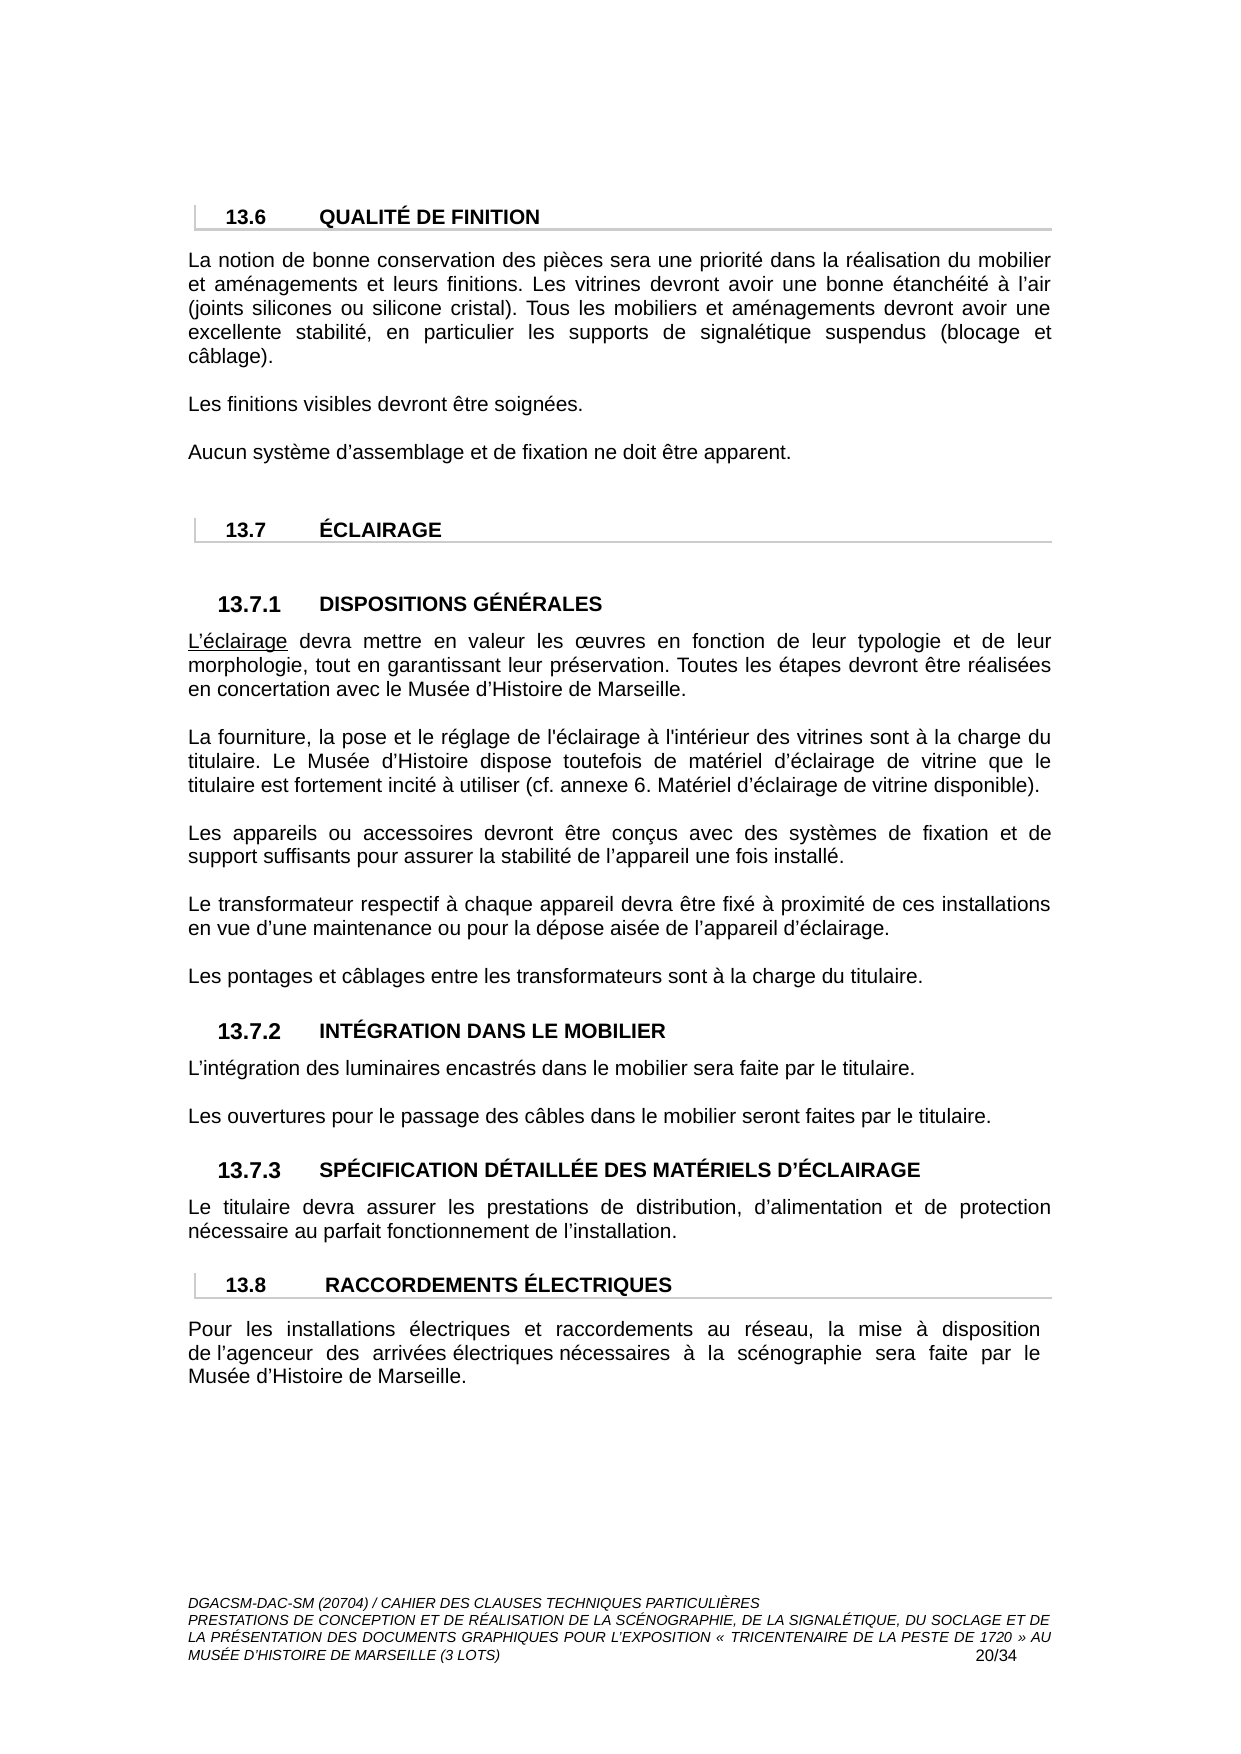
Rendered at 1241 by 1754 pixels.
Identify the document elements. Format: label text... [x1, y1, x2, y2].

text Les finitions visibles devront être soignées. [188, 392, 1052, 416]
subtitle SPÉCIFICATION DÉTAILLÉE DES MATÉRIELS D’ÉCLAIRAGE [188, 1157, 1052, 1183]
text L’éclairage devra mettre en valeur les œuvres en fonction de leur typologie et de leur morphologie, tout en garantissant leur préservation. Toutes les étapes devront être réalisées en concertation avec le Musée d’Histoire de Marseille. [188, 629, 1052, 701]
text Pour les installations électriques et raccordements au réseau, la mise à disposition de l’agenceur des arrivées électriques nécessaires à la scénographie sera faite par le Musée d’Histoire de Marseille. [188, 1316, 1041, 1388]
text Le titulaire devra assurer les prestations de distribution, d’alimentation et de protection nécessaire au parfait fonctionnement de l’installation. [188, 1195, 1052, 1243]
text L’intégration des luminaires encastrés dans le mobilier sera faite par le titulaire. [188, 1056, 1052, 1080]
subtitle ÉCLAIRAGE [194, 517, 1052, 541]
text Aucun système d’assemblage et de fixation ne doit être apparent. [188, 440, 1052, 464]
subtitle QUALITÉ DE FINITION [194, 204, 1052, 228]
subtitle RACCORDEMENTS ÉLECTRIQUES [196, 1273, 1052, 1297]
text Les pontages et câblages entre les transformateurs sont à la charge du titulaire. [188, 964, 1052, 988]
text Les ouvertures pour le passage des câbles dans le mobilier seront faites par le titulaire. [188, 1104, 1052, 1128]
subtitle DISPOSITIONS GÉNÉRALES [188, 591, 1052, 617]
subtitle INTÉGRATION DANS LE MOBILIER [188, 1018, 1052, 1044]
text La notion de bonne conservation des pièces sera une priorité dans la réalisation du mobilier et aménagements et leurs finitions. Les vitrines devront avoir une bonne étanchéité à l’air (joints silicones ou silicone cristal). Tous les mobiliers et aménagements devront avoir une excellente stabilité, en particulier les supports de signalétique suspendus (blocage et câblage). [188, 248, 1052, 368]
text La fourniture, la pose et le réglage de l'éclairage à l'intérieur des vitrines sont à la charge du titulaire. Le Musée d’Histoire dispose toutefois de matériel d’éclairage de vitrine que le titulaire est fortement incité à utiliser (cf. annexe 6. Matériel d’éclairage de vitrine disponible). [188, 724, 1052, 796]
text Le transformateur respectif à chaque appareil devra être fixé à proximité de ces installations en vue d’une maintenance ou pour la dépose aisée de l’appareil d’éclairage. [188, 892, 1052, 940]
text Les appareils ou accessoires devront être conçus avec des systèmes de fixation et de support suffisants pour assurer la stabilité de l’appareil une fois installé. [188, 820, 1052, 868]
